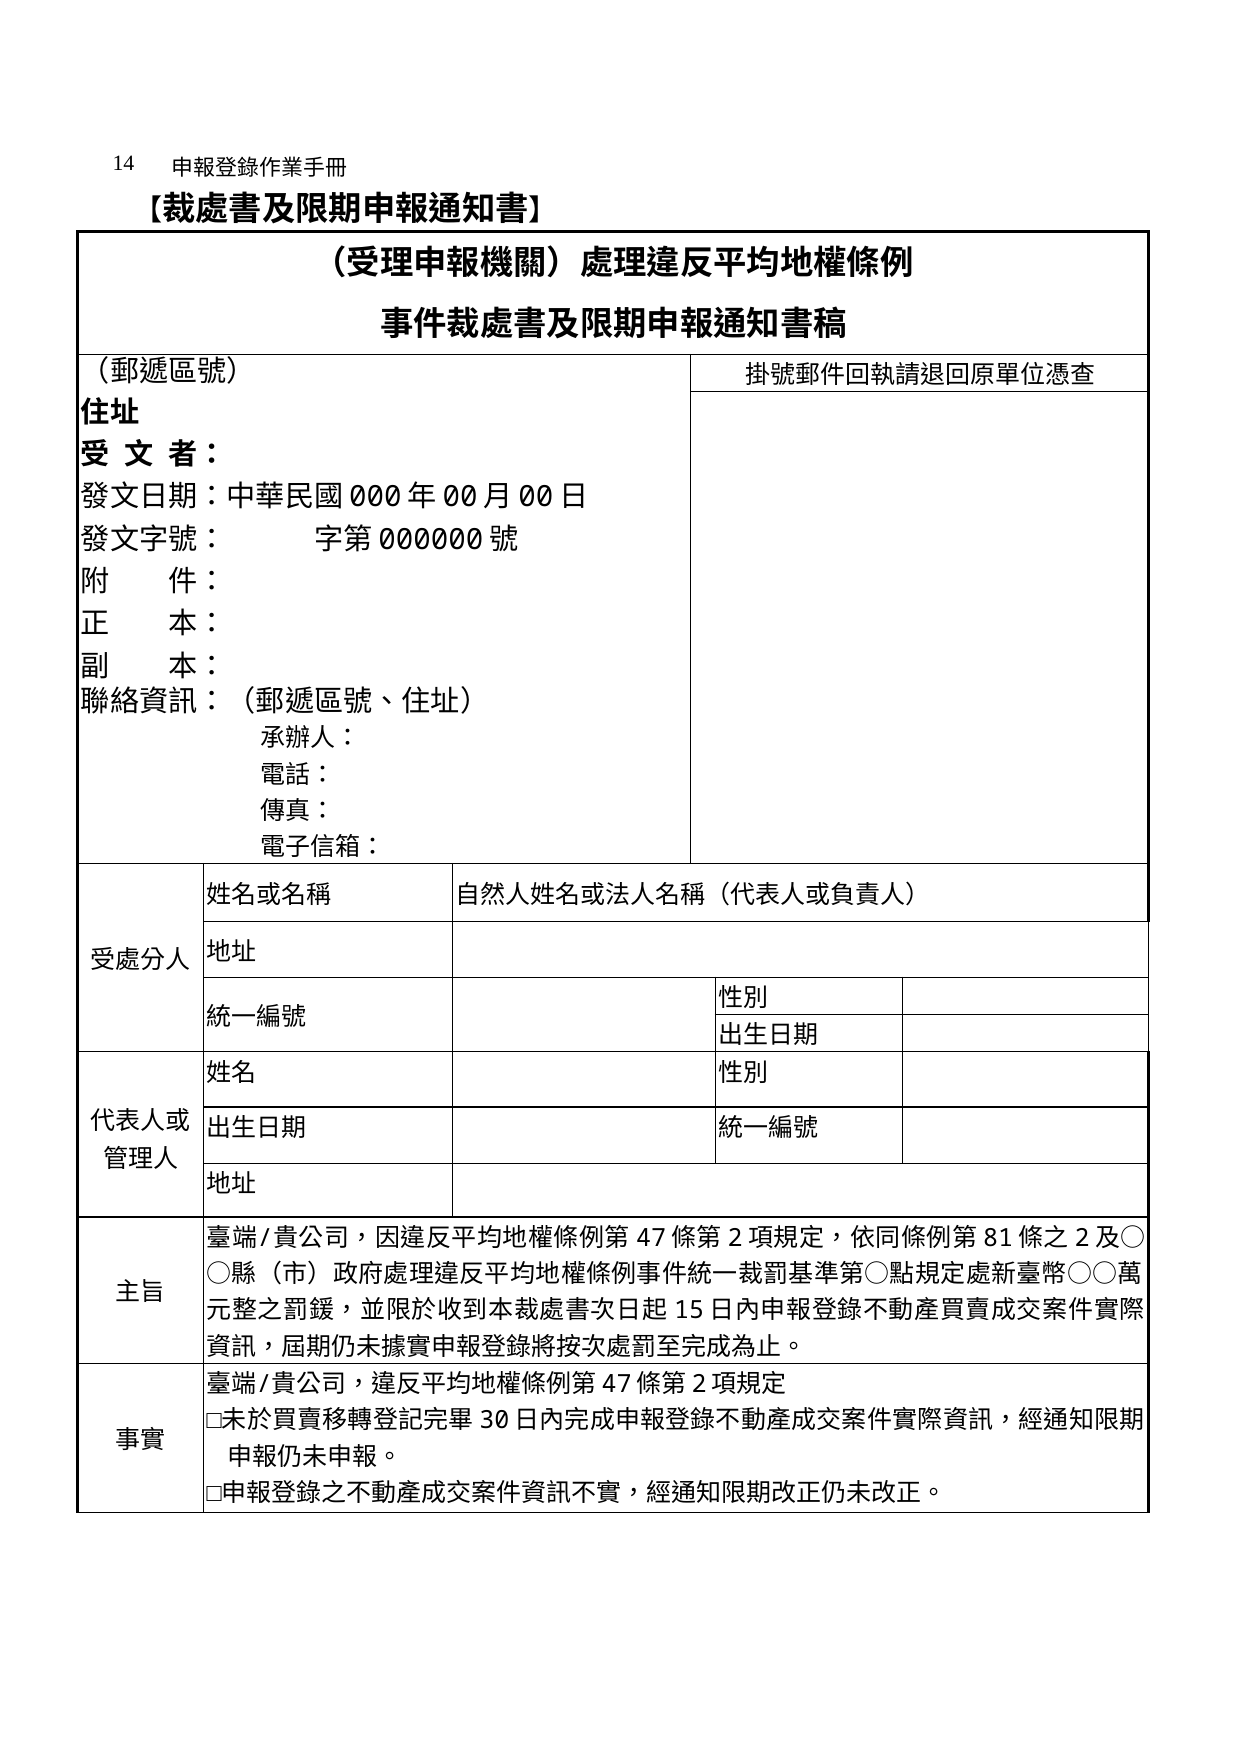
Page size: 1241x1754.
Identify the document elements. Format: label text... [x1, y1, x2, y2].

table_cell 事實 [79, 1364, 203, 1512]
table_cell 地址 [204, 1164, 452, 1216]
table_cell 臺端/貴公司，因違反平均地權條例第47條第2項規定，依同條例第81條之2及○○縣（市）政府處理違反平均地權條例事件統一裁罰基準第○點規定處新臺幣○○萬元整之罰鍰，並限於收到本裁處書次日起15日內申報登錄不動產買賣成交案件實際資訊，屆期仍未據實申報登錄將按次處罰至完成為止。 [204, 1218, 1147, 1362]
table_cell 性別 [716, 1052, 902, 1106]
text 【裁處書及限期申報通知書】 [112, 182, 1128, 230]
table_cell [903, 1015, 1148, 1051]
table_header （受理申報機關）處理違反平均地權條例 事件裁處書及限期申報通知書稿 [79, 233, 1147, 354]
table_cell 性別 [716, 978, 902, 1014]
table_cell 出生日期 [716, 1015, 902, 1051]
table_cell [453, 1164, 1147, 1216]
table_cell [453, 922, 1148, 977]
table_cell 臺端/貴公司，違反平均地權條例第47條第2項規定 □未於買賣移轉登記完畢30日內完成申報登錄不動產成交案件實際資訊，經通知限期申報仍未申報。 □申報登錄之不動產成交案件資訊不實，經通知限期改正仍未改正。 [204, 1364, 1147, 1512]
table_cell 統一編號 [716, 1108, 902, 1162]
table_cell [903, 978, 1148, 1014]
table_cell 主旨 [79, 1218, 203, 1362]
table_cell [453, 1052, 715, 1106]
table_cell 姓名 [204, 1052, 452, 1106]
table_cell 出生日期 [204, 1108, 452, 1162]
table_cell [453, 1108, 715, 1162]
table_cell [903, 1052, 1147, 1106]
table_cell [453, 978, 715, 1051]
table_cell 代表人或 管理人 [79, 1052, 203, 1216]
table_cell [903, 1108, 1147, 1162]
table_cell 姓名或名稱 [204, 864, 452, 921]
table_cell 自然人姓名或法人名稱（代表人或負責人） [453, 864, 1147, 921]
table_cell （郵遞區號） 住址 受 文 者： 發文日期：中華民國000年00月00日 發文字號： 字第000000號 附 件： 正 本： 副 本： 聯絡資訊：（郵遞區號、住址） 承辦人： 電話： 傳真： 電子信箱： [79, 355, 690, 863]
table_cell 統一編號 [204, 978, 452, 1051]
table_cell [691, 392, 1147, 863]
table_cell 受處分人 [79, 864, 203, 1051]
table_cell 地址 [204, 922, 452, 977]
table_cell 掛號郵件回執請退回原單位憑查 [691, 355, 1147, 391]
